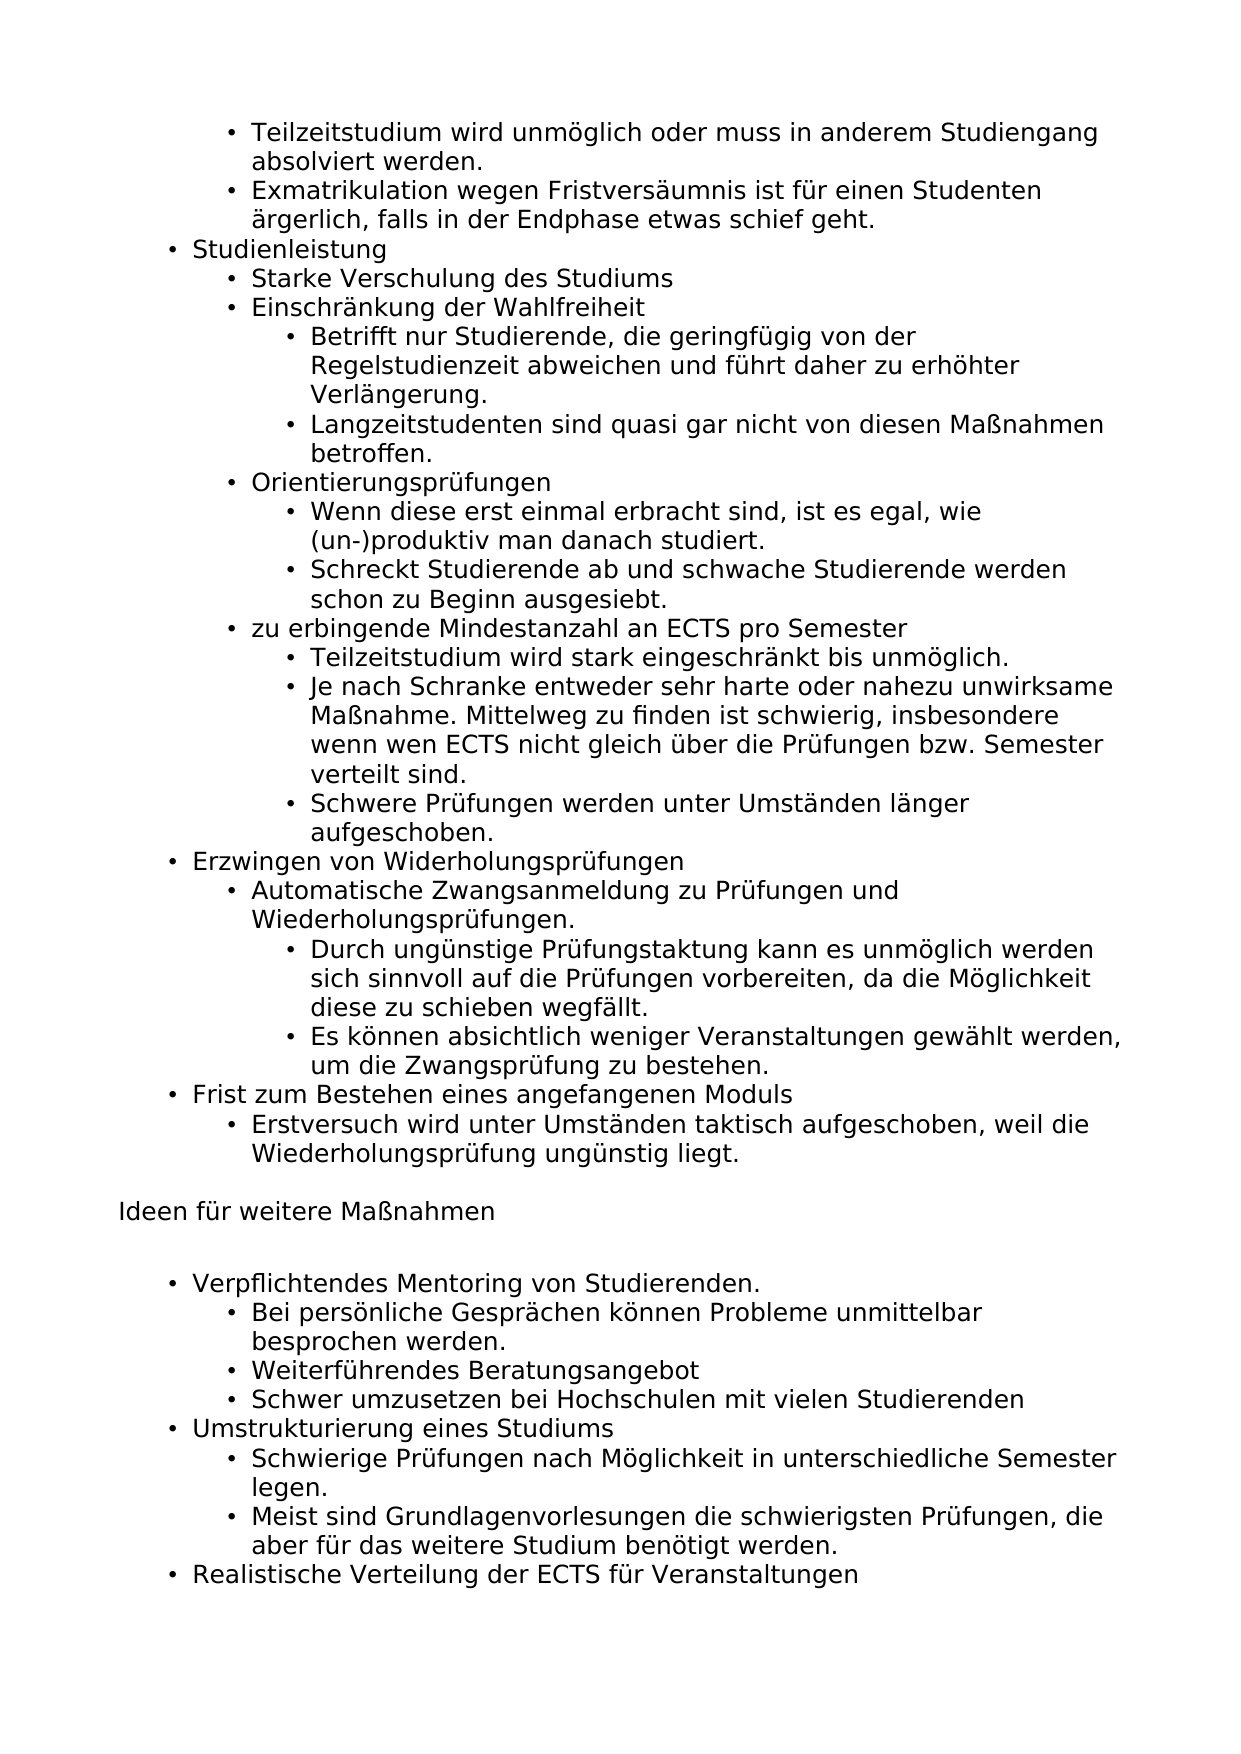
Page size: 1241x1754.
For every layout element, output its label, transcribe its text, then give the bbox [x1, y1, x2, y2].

list Realistische Verteilung der ECTS für Veranstaltungen [177, 1560, 1122, 1589]
list Schreckt Studierende ab und schwache Studierende werden schon zu Beginn ausgesiebt. [295, 556, 1122, 614]
list Studienleistung [177, 235, 1122, 264]
list Schwer umzusetzen bei Hochschulen mit vielen Studierenden [236, 1385, 1122, 1414]
list Schwierige Prüfungen nach Möglichkeit in unterschiedliche Semester legen. [236, 1444, 1122, 1502]
list Meist sind Grundlagenvorlesungen die schwierigsten Prüfungen, die aber für das weitere Studium benötigt werden. [236, 1502, 1122, 1560]
list Einschränkung der Wahlfreiheit [236, 293, 1122, 322]
list Frist zum Bestehen eines angefangenen Moduls [177, 1081, 1122, 1110]
list Langzeitstudenten sind quasi gar nicht von diesen Maßnahmen betroffen. [295, 410, 1122, 468]
list Teilzeitstudium wird unmöglich oder muss in anderem Studiengang absolviert werden. [236, 118, 1122, 176]
list Erstversuch wird unter Umständen taktisch aufgeschoben, weil die Wiederholungsprüfung ungünstig liegt. [236, 1110, 1122, 1168]
list Je nach Schranke entweder sehr harte oder nahezu unwirksame Maßnahme. Mittelweg zu finden ist schwierig, insbesondere wenn wen ECTS nicht gleich über die Prüfungen bzw. Semester verteilt sind. [295, 672, 1122, 789]
list Betrifft nur Studierende, die geringfügig von der Regelstudienzeit abweichen und führt daher zu erhöhter Verlängerung. [295, 322, 1122, 410]
list Exmatrikulation wegen Fristversäumnis ist für einen Studenten ärgerlich, falls in der Endphase etwas schief geht. [236, 176, 1122, 235]
list Wenn diese erst einmal erbracht sind, ist es egal, wie (un-)produktiv man danach studiert. [295, 497, 1122, 556]
list Starke Verschulung des Studiums [236, 264, 1122, 293]
list Erzwingen von Widerholungsprüfungen [177, 847, 1122, 876]
list zu erbingende Mindestanzahl an ECTS pro Semester [236, 614, 1122, 643]
list Orientierungsprüfungen [236, 468, 1122, 497]
list Umstrukturierung eines Studiums [177, 1414, 1122, 1444]
list Schwere Prüfungen werden unter Umständen länger aufgeschoben. [295, 789, 1122, 847]
list Es können absichtlich weniger Veranstaltungen gewählt werden, um die Zwangsprüfung zu bestehen. [295, 1022, 1122, 1081]
list Bei persönliche Gesprächen können Probleme unmittelbar besprochen werden. [236, 1298, 1122, 1356]
list Teilzeitstudium wird stark eingeschränkt bis unmöglich. [295, 643, 1122, 672]
list Automatische Zwangsanmeldung zu Prüfungen und Wiederholungsprüfungen. [236, 876, 1122, 935]
text Ideen für weitere Maßnahmen [118, 1198, 1122, 1227]
list Weiterführendes Beratungsangebot [236, 1356, 1122, 1385]
list Durch ungünstige Prüfungstaktung kann es unmöglich werden sich sinnvoll auf die Prüfungen vorbereiten, da die Möglichkeit diese zu schieben wegfällt. [295, 935, 1122, 1022]
list Verpflichtendes Mentoring von Studierenden. [177, 1269, 1122, 1298]
